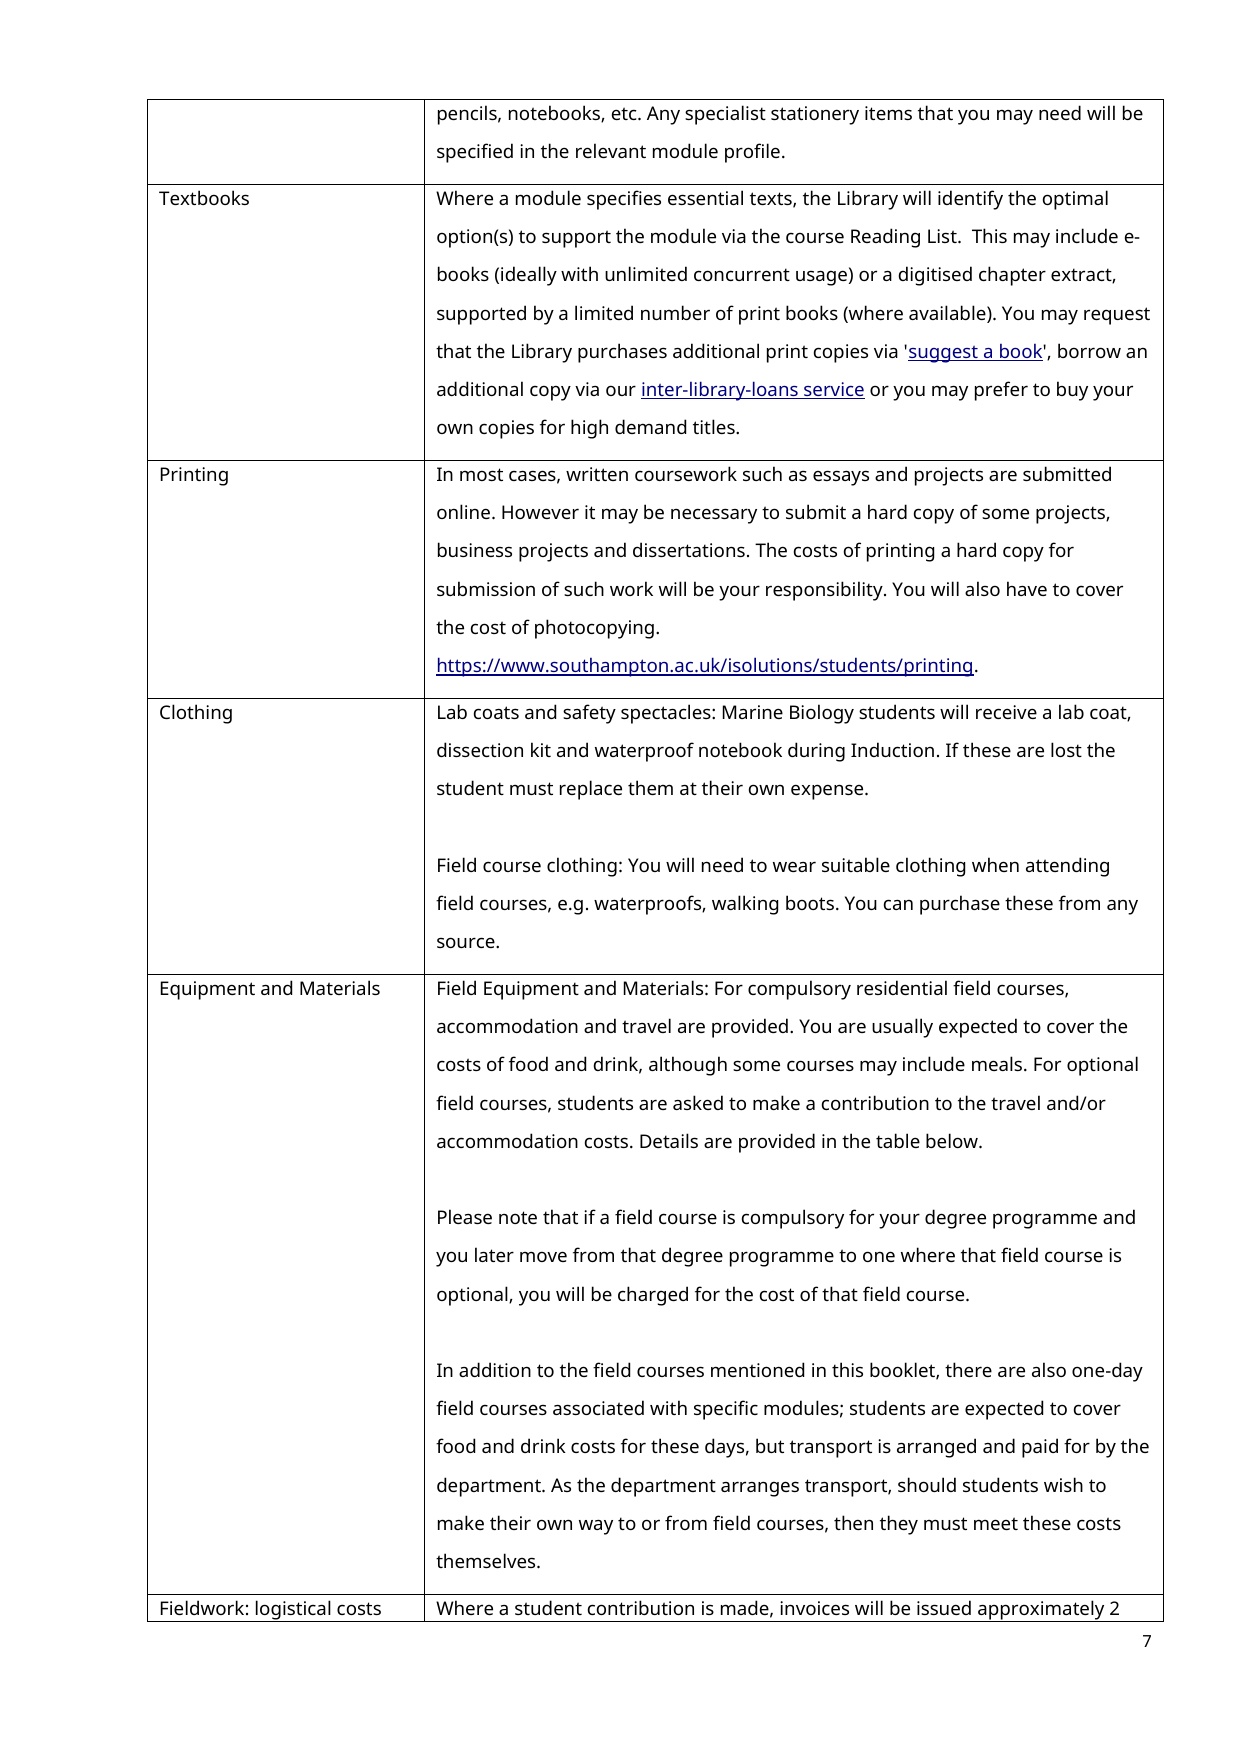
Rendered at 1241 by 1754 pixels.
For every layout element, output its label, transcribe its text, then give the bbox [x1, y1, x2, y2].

table_cell Fieldwork: logistical costs [148, 1595, 424, 1621]
table_cell Field Equipment and Materials: For compulsory residential field courses, accommodation and travel are provided. You are usually expected to cover the costs of food and drink, although some courses may include meals. For optional field courses, students are asked to make a contribution to the travel and/or accommodation costs. Details are provided in the table below. Please note that if a field course is compulsory for your degree programme and you later move from that degree programme to one where that field course is optional, you will be charged for the cost of that field course. In addition to the field courses mentioned in this booklet, there are also one-day field courses associated with specific modules; students are expected to cover food and drink costs for these days, but transport is arranged and paid for by the department. As the department arranges transport, should students wish to make their own way to or from field courses, then they must meet these costs themselves. [425, 975, 1163, 1594]
table_cell Printing [148, 461, 424, 698]
table_cell Clothing [148, 699, 424, 974]
table_cell Textbooks [148, 185, 424, 460]
table_cell pencils, notebooks, etc. Any specialist stationery items that you may need will be specified in the relevant module profile. [425, 100, 1163, 184]
table_cell Equipment and Materials [148, 975, 424, 1594]
table_cell Lab coats and safety spectacles: Marine Biology students will receive a lab coat, dissection kit and waterproof notebook during Induction. If these are lost the student must replace them at their own expense. Field course clothing: You will need to wear suitable clothing when attending field courses, e.g. waterproofs, walking boots. You can purchase these from any source. [425, 699, 1163, 974]
table_cell [148, 100, 424, 184]
table_cell Where a module specifies essential texts, the Library will identify the optimal option(s) to support the module via the course Reading List. This may include e-books (ideally with unlimited concurrent usage) or a digitised chapter extract, supported by a limited number of print books (where available). You may request that the Library purchases additional print copies via 'suggest a book', borrow an additional copy via our inter-library-loans service or you may prefer to buy your own copies for high demand titles. [425, 185, 1163, 460]
table_cell In most cases, written coursework such as essays and projects are submitted online. However it may be necessary to submit a hard copy of some projects, business projects and dissertations. The costs of printing a hard copy for submission of such work will be your responsibility. You will also have to cover the cost of photocopying. https://www.southampton.ac.uk/isolutions/students/printing. [425, 461, 1163, 698]
table_cell Where a student contribution is made, invoices will be issued approximately 2 [425, 1595, 1163, 1621]
